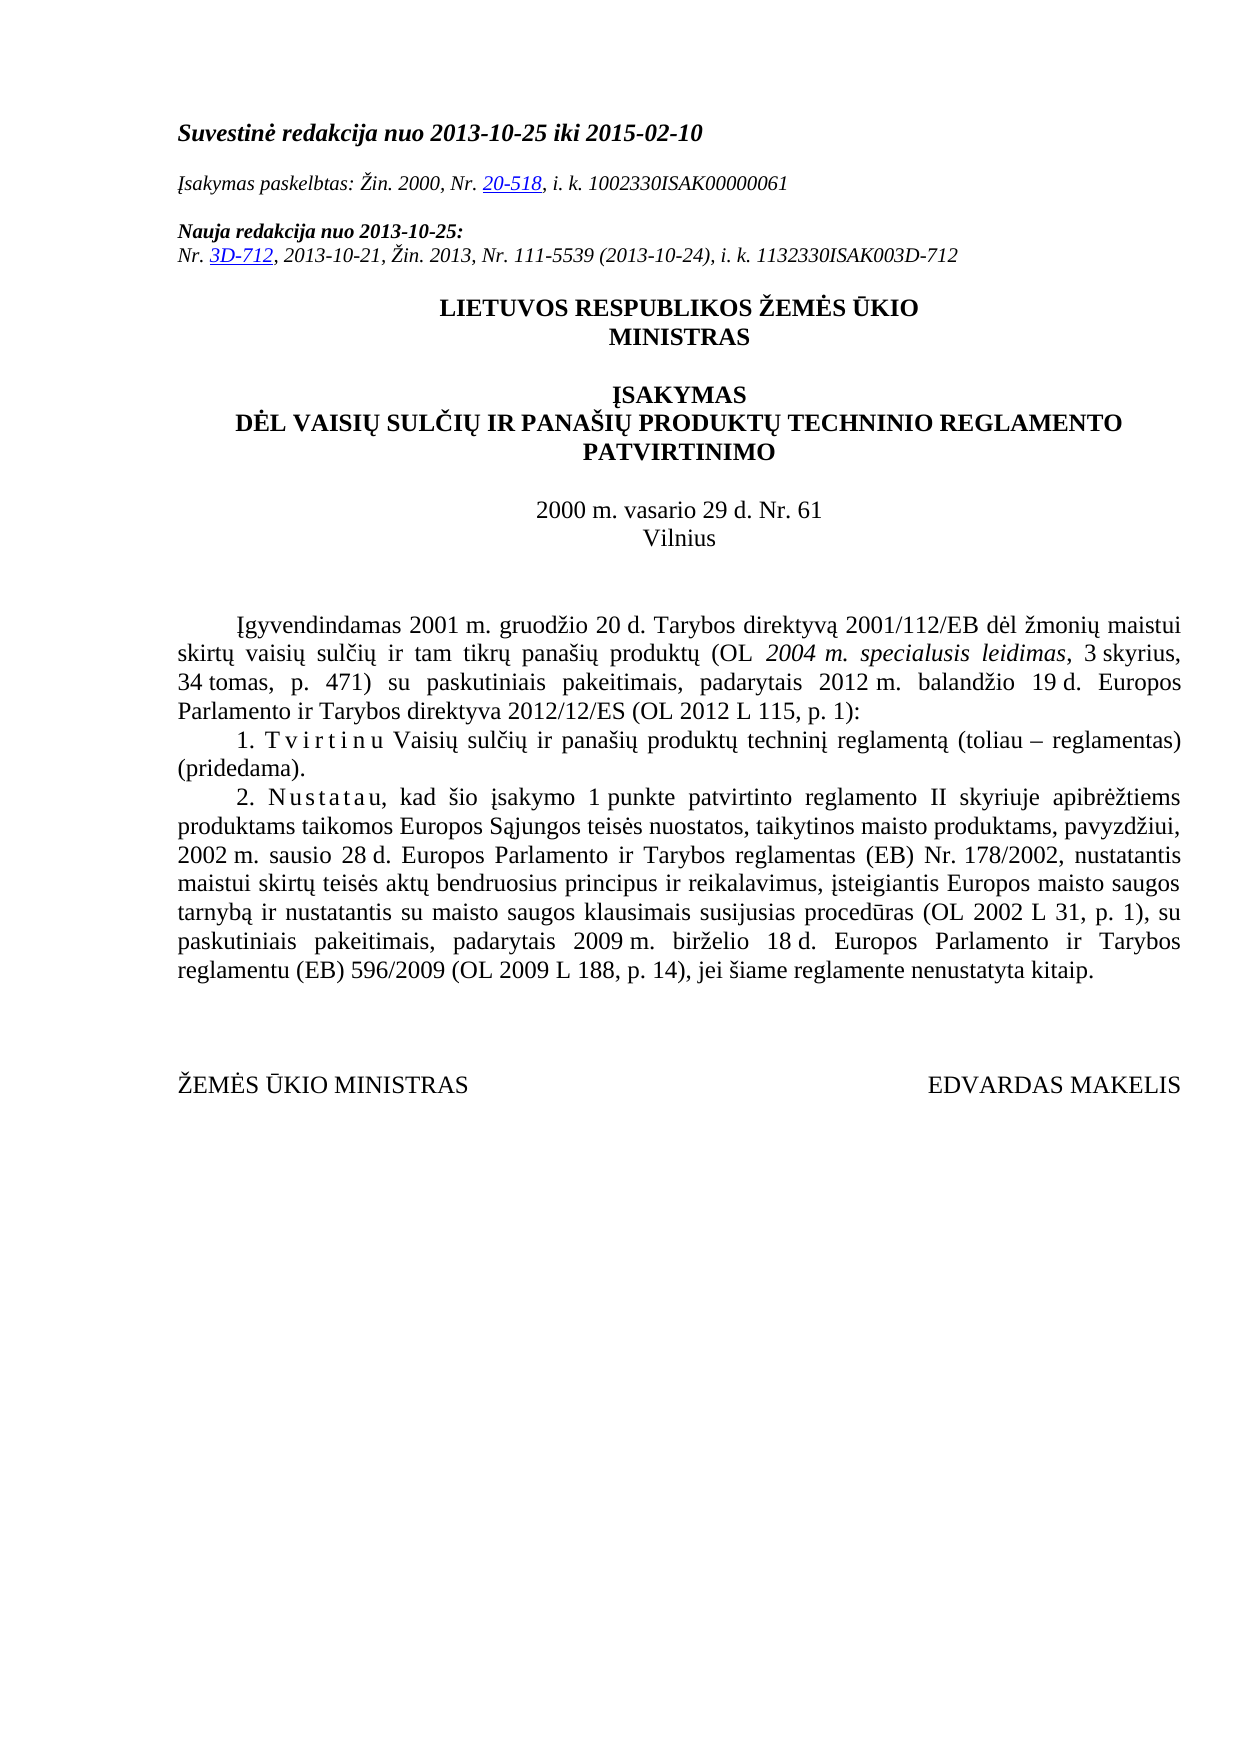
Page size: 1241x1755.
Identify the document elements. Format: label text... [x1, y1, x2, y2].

text 1. Tvirtinu Vaisių sulčių ir panašių produktų techninį reglamentą (toliau – reglamentas) (pridedama). [177, 725, 1181, 782]
text 2. Nustatau, kad šio įsakymo 1 punkte patvirtinto reglamento II skyriuje apibrėžtiems produktams taikomos Europos Sąjungos teisės nuostatos, taikytinos maisto produktams, pavyzdžiui, 2002 m. sausio 28 d. Europos Parlamento ir Tarybos reglamentas (EB) Nr. 178/2002, nustatantis maistui skirtų teisės aktų bendruosius principus ir reikalavimus, įsteigiantis Europos maisto saugos tarnybą ir nustatantis su maisto saugos klausimais susijusias procedūras (OL 2002 L 31, p. 1), su paskutiniais pakeitimais, padarytais 2009 m. birželio 18 d. Europos Parlamento ir Tarybos reglamentu (EB) 596/2009 (OL 2009 L 188, p. 14), jei šiame reglamente nenustatyta kitaip. [177, 782, 1181, 983]
text Suvestinė redakcija nuo 2013-10-25 iki 2015-02-10 [177, 118, 1181, 147]
text 2000 m. vasario 29 d. Nr. 61 [177, 495, 1181, 523]
text Įsakymas paskelbtas: Žin. 2000, Nr. 20-518, i. k. 1002330ISAK00000061 [177, 171, 1181, 195]
text Vilnius [177, 523, 1181, 552]
text ĮSAKYMAS [177, 380, 1181, 408]
text Įgyvendindamas 2001 m. gruodžio 20 d. Tarybos direktyvą 2001/112/EB dėl žmonių maistui skirtų vaisių sulčių ir tam tikrų panašių produktų (OL 2004 m. specialusis leidimas, 3 skyrius, 34 tomas, p. 471) su paskutiniais pakeitimais, padarytais 2012 m. balandžio 19 d. Europos Parlamento ir Tarybos direktyva 2012/12/ES (OL 2012 L 115, p. 1): [177, 610, 1181, 725]
text LIETUVOS RESPUBLIKOS ŽEMĖS ŪKIO [177, 293, 1181, 322]
text DĖL VAISIŲ SULČIŲ IR PANAŠIŲ PRODUKTŲ TECHNINIO REGLAMENTO PATVIRTINIMO [177, 408, 1181, 466]
text Nauja redakcija nuo 2013-10-25: [177, 219, 1181, 243]
text Nr. 3D-712, 2013-10-21, Žin. 2013, Nr. 111-5539 (2013-10-24), i. k. 1132330ISAK003D-712 [177, 243, 1181, 267]
text ŽEMĖS ŪKIO MINISTRAS EDVARDAS MAKELIS [177, 1070, 1181, 1098]
text MINISTRAS [177, 322, 1181, 351]
